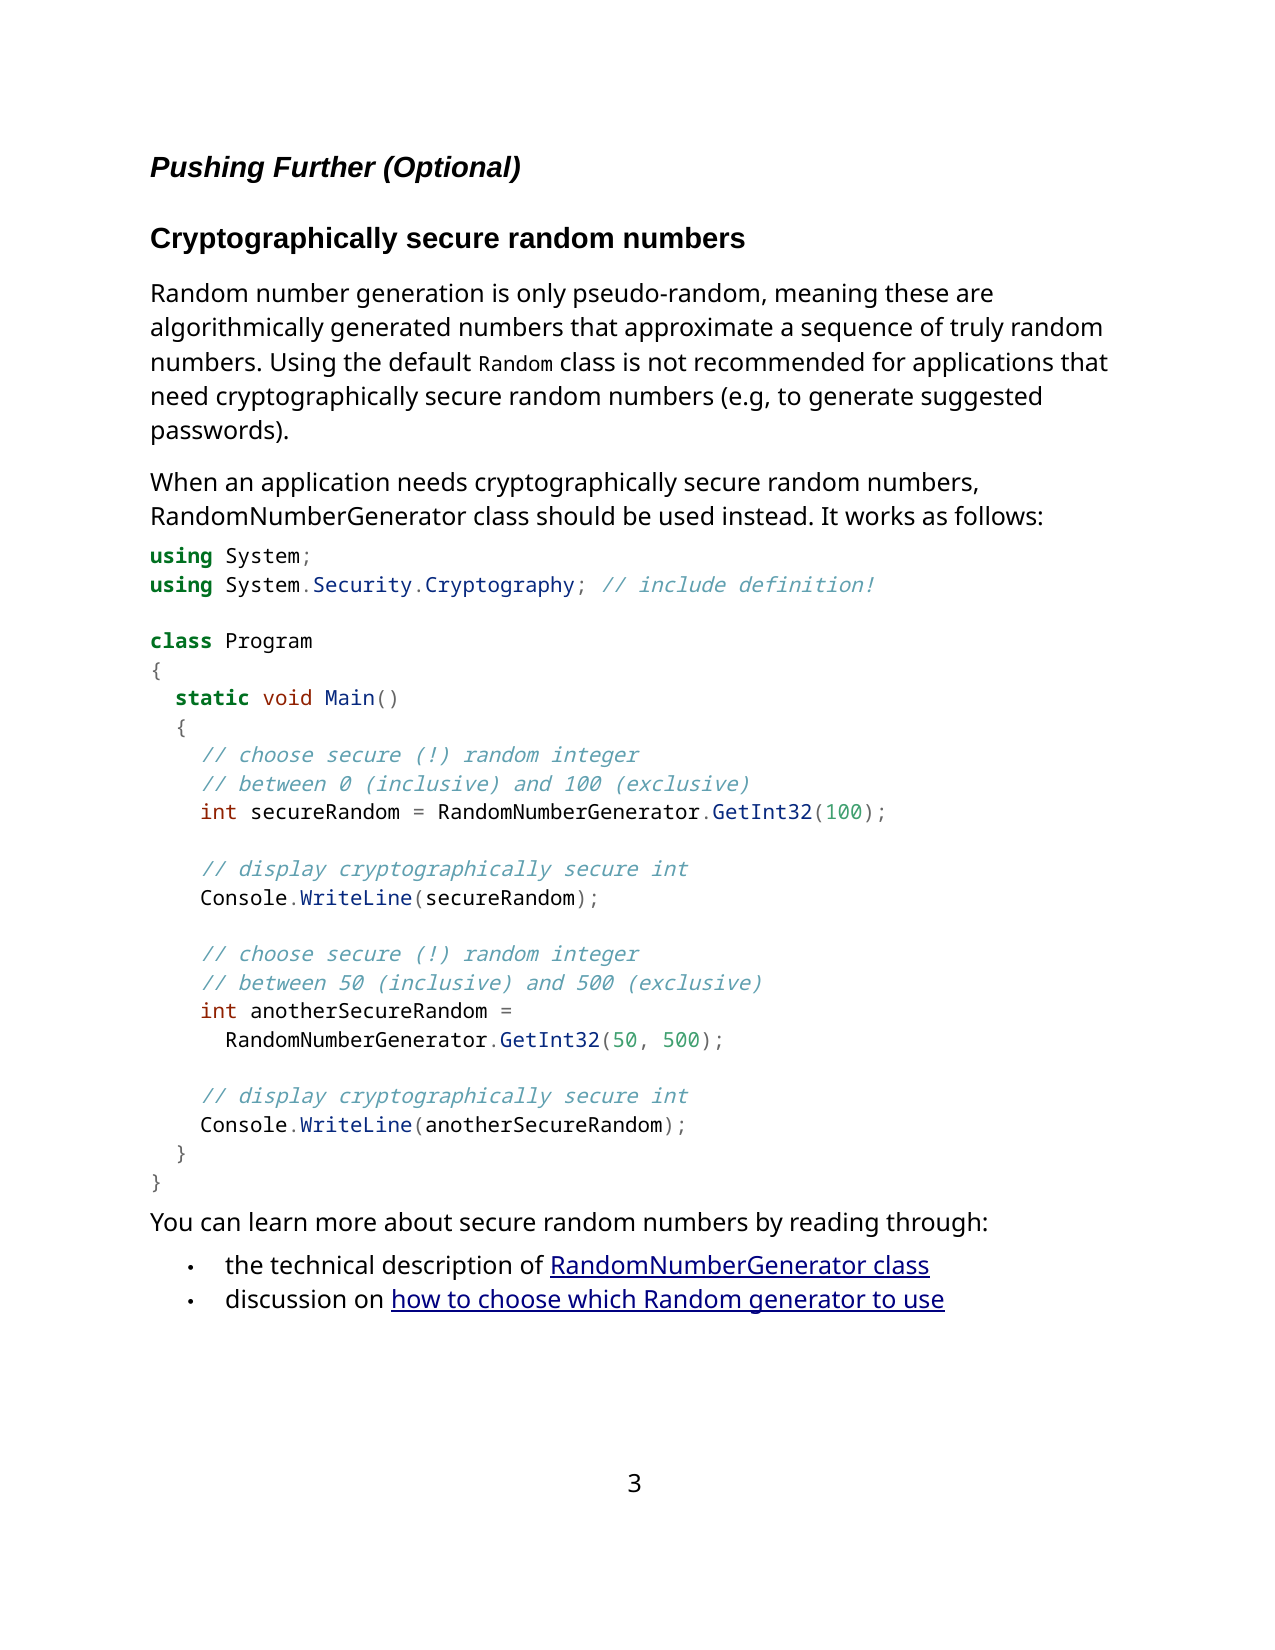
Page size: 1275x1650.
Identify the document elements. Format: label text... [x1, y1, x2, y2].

list discussion on how to choose which Random generator to use [187, 1281, 1125, 1316]
text // between 50 (inclusive) and 500 (exclusive) [150, 968, 1125, 996]
text Random number generation is only pseudo-random, meaning these are algorithmically generated numbers that approximate a sequence of truly random numbers. Using the default Random class is not recommended for applications that need cryptographically secure random numbers (e.g, to generate suggested passwords). [150, 276, 1125, 446]
text } [150, 1138, 1125, 1167]
text // choose secure (!) random integer [150, 939, 1125, 968]
text static void Main() [150, 683, 1125, 712]
text RandomNumberGenerator.GetInt32(50, 500); [150, 1025, 1125, 1053]
text // display cryptographically secure int [150, 1082, 1125, 1110]
text using System; [150, 541, 1125, 570]
text Console.WriteLine(anotherSecureRandom); [150, 1110, 1125, 1138]
text Console.WriteLine(secureRandom); [150, 883, 1125, 911]
list the technical description of RandomNumberGenerator class [187, 1247, 1125, 1281]
text // display cryptographically secure int [150, 854, 1125, 883]
text // between 0 (inclusive) and 100 (exclusive) [150, 769, 1125, 797]
text // choose secure (!) random integer [150, 740, 1125, 769]
text You can learn more about secure random numbers by reading through: [150, 1204, 1125, 1238]
text using System.Security.Cryptography; // include definition! [150, 570, 1125, 598]
subtitle Cryptographically secure random numbers [150, 221, 1125, 254]
text { [150, 655, 1125, 683]
text int secureRandom = RandomNumberGenerator.GetInt32(100); [150, 797, 1125, 826]
text { [150, 712, 1125, 740]
text int anotherSecureRandom = [150, 996, 1125, 1025]
text class Program [150, 627, 1125, 655]
subtitle Pushing Further (Optional) [150, 150, 1125, 183]
text } [150, 1167, 1125, 1195]
text When an application needs cryptographically secure random numbers, RandomNumberGenerator class should be used instead. It works as follows: [150, 464, 1125, 532]
